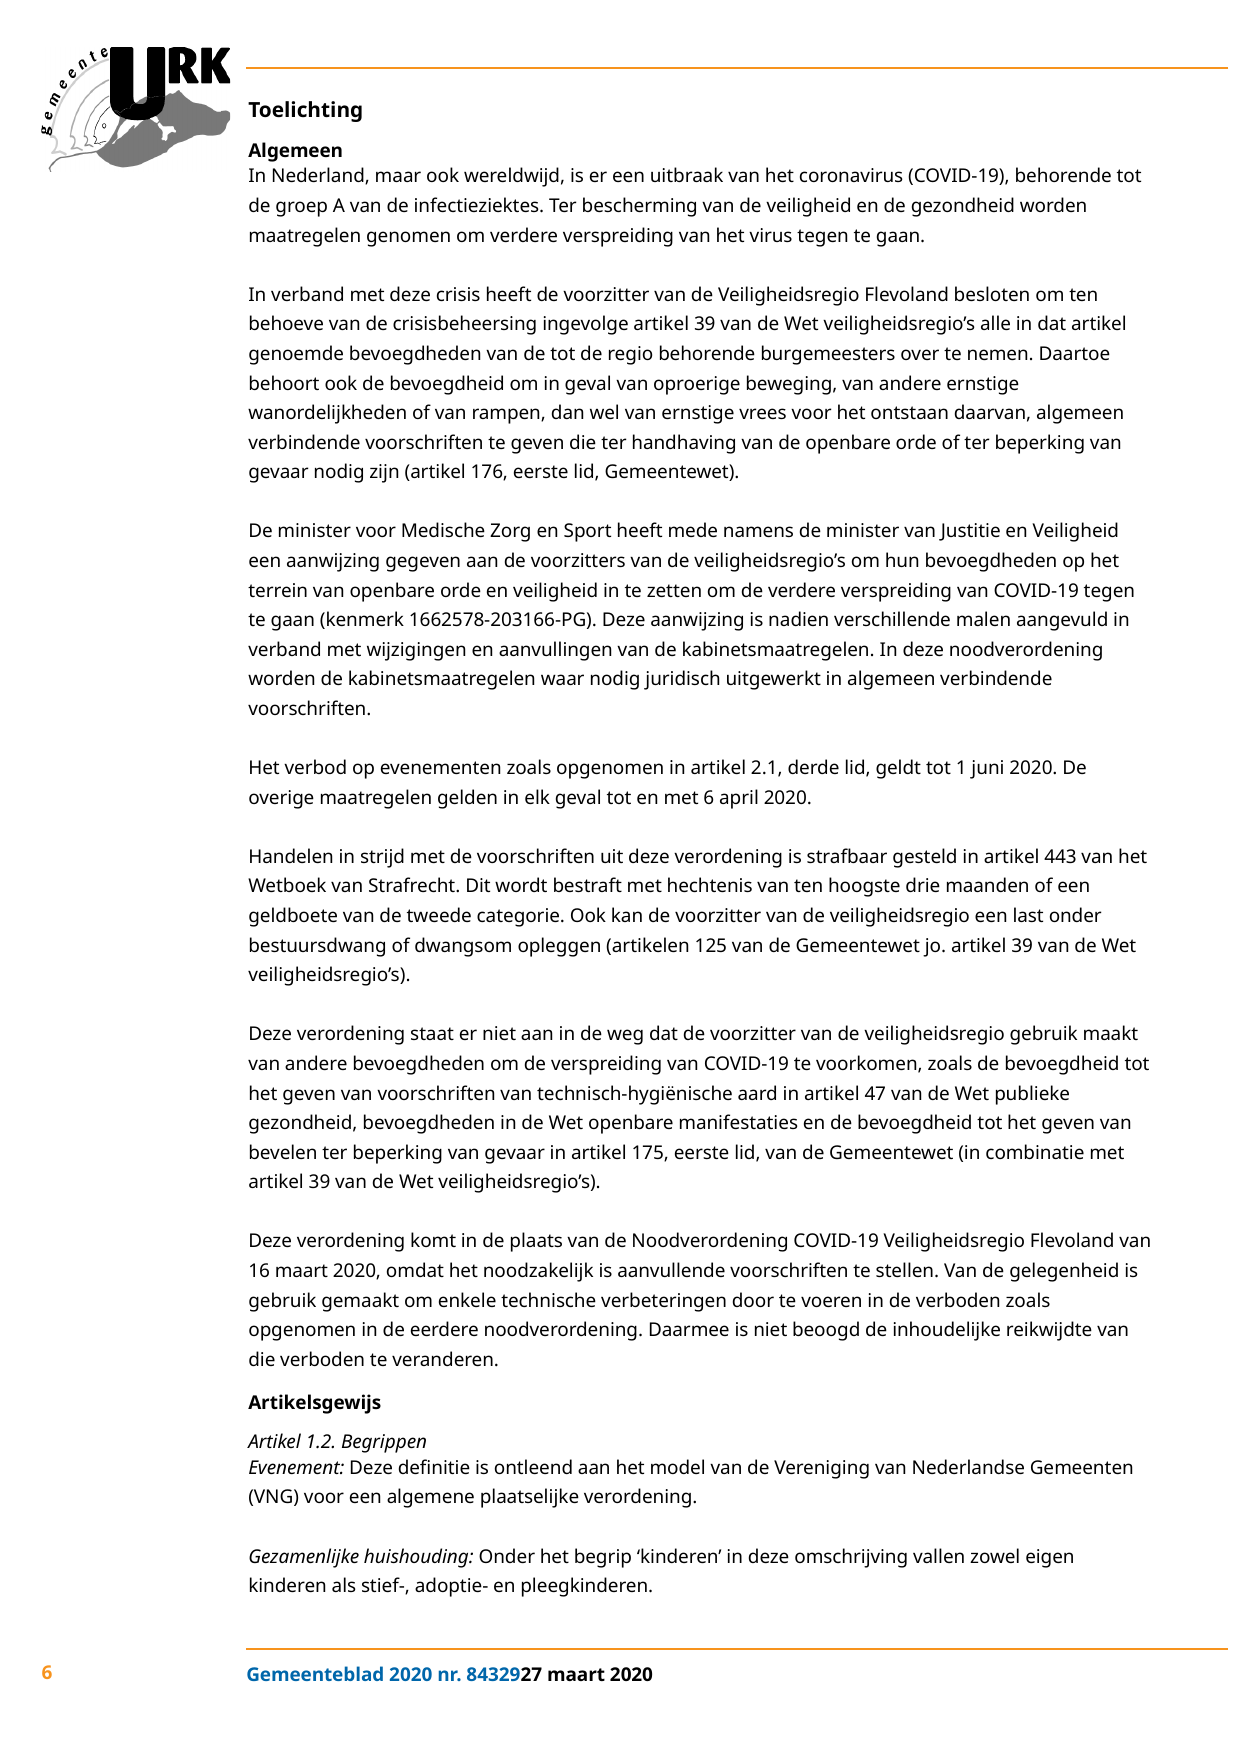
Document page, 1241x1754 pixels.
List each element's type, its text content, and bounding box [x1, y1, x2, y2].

text Toelichting [248, 95, 1152, 123]
text Algemeen [248, 137, 1152, 163]
picture [41, 47, 231, 172]
text Artikelsgewijs [248, 1389, 1152, 1415]
text Deze verordening komt in de plaats van de Noodverordening COVID‐19 Veiligheidsregio Flevoland van 16 maart 2020, omdat het noodzakelijk is aanvullende voorschriften te stellen. Van de gelegenheid is gebruik gemaakt om enkele technische verbeteringen door te voeren in de verboden zoals opgenomen in de eerdere noodverordening. Daarmee is niet beoogd de inhoudelijke reikwijdte van die verboden te veranderen. [248, 1228, 1152, 1372]
text Deze verordening staat er niet aan in de weg dat de voorzitter van de veiligheidsregio gebruik maakt van andere bevoegdheden om de verspreiding van COVID‐19 te voorkomen, zoals de bevoegdheid tot het geven van voorschriften van technisch‐hygiënische aard in artikel 47 van de Wet publieke gezondheid, bevoegdheden in de Wet openbare manifestaties en de bevoegdheid tot het geven van bevelen ter beperking van gevaar in artikel 175, eerste lid, van de Gemeentewet (in combinatie met artikel 39 van de Wet veiligheidsregio’s). [248, 1021, 1152, 1194]
text Het verbod op evenementen zoals opgenomen in artikel 2.1, derde lid, geldt tot 1 juni 2020. De overige maatregelen gelden in elk geval tot en met 6 april 2020. [248, 754, 1152, 809]
text Evenement: Deze definitie is ontleend aan het model van de Vereniging van Nederlandse Gemeenten (VNG) voor een algemene plaatselijke verordening. [248, 1454, 1152, 1509]
text Artikel 1.2. Begrippen [248, 1428, 1152, 1454]
text In verband met deze crisis heeft de voorzitter van de Veiligheidsregio Flevoland besloten om ten behoeve van de crisisbeheersing ingevolge artikel 39 van de Wet veiligheidsregio’s alle in dat artikel genoemde bevoegdheden van de tot de regio behorende burgemeesters over te nemen. Daartoe behoort ook de bevoegdheid om in geval van oproerige beweging, van andere ernstige wanordelijkheden of van rampen, dan wel van ernstige vrees voor het ontstaan daarvan, algemeen verbindende voorschriften te geven die ter handhaving van de openbare orde of ter beperking van gevaar nodig zijn (artikel 176, eerste lid, Gemeentewet). [248, 281, 1152, 484]
text Handelen in strijd met de voorschriften uit deze verordening is strafbaar gesteld in artikel 443 van het Wetboek van Strafrecht. Dit wordt bestraft met hechtenis van ten hoogste drie maanden of een geldboete van de tweede categorie. Ook kan de voorzitter van de veiligheidsregio een last onder bestuursdwang of dwangsom opleggen (artikelen 125 van de Gemeentewet jo. artikel 39 van de Wet veiligheidsregio’s). [248, 843, 1152, 987]
text In Nederland, maar ook wereldwijd, is er een uitbraak van het coronavirus (COVID‐19), behorende tot de groep A van de infectieziektes. Ter bescherming van de veiligheid en de gezondheid worden maatregelen genomen om verdere verspreiding van het virus tegen te gaan. [248, 163, 1152, 247]
text De minister voor Medische Zorg en Sport heeft mede namens de minister van Justitie en Veiligheid een aanwijzing gegeven aan de voorzitters van de veiligheidsregio’s om hun bevoegdheden op het terrein van openbare orde en veiligheid in te zetten om de verdere verspreiding van COVID‐19 tegen te gaan (kenmerk 1662578‐203166‐PG). Deze aanwijzing is nadien verschillende malen aangevuld in verband met wijzigingen en aanvullingen van de kabinetsmaatregelen. In deze noodverordening worden de kabinetsmaatregelen waar nodig juridisch uitgewerkt in algemeen verbindende voorschriften. [248, 518, 1152, 721]
text Gezamenlijke huishouding: Onder het begrip ‘kinderen’ in deze omschrijving vallen zowel eigen kinderen als stief‐, adoptie‐ en pleegkinderen. [248, 1543, 1152, 1598]
